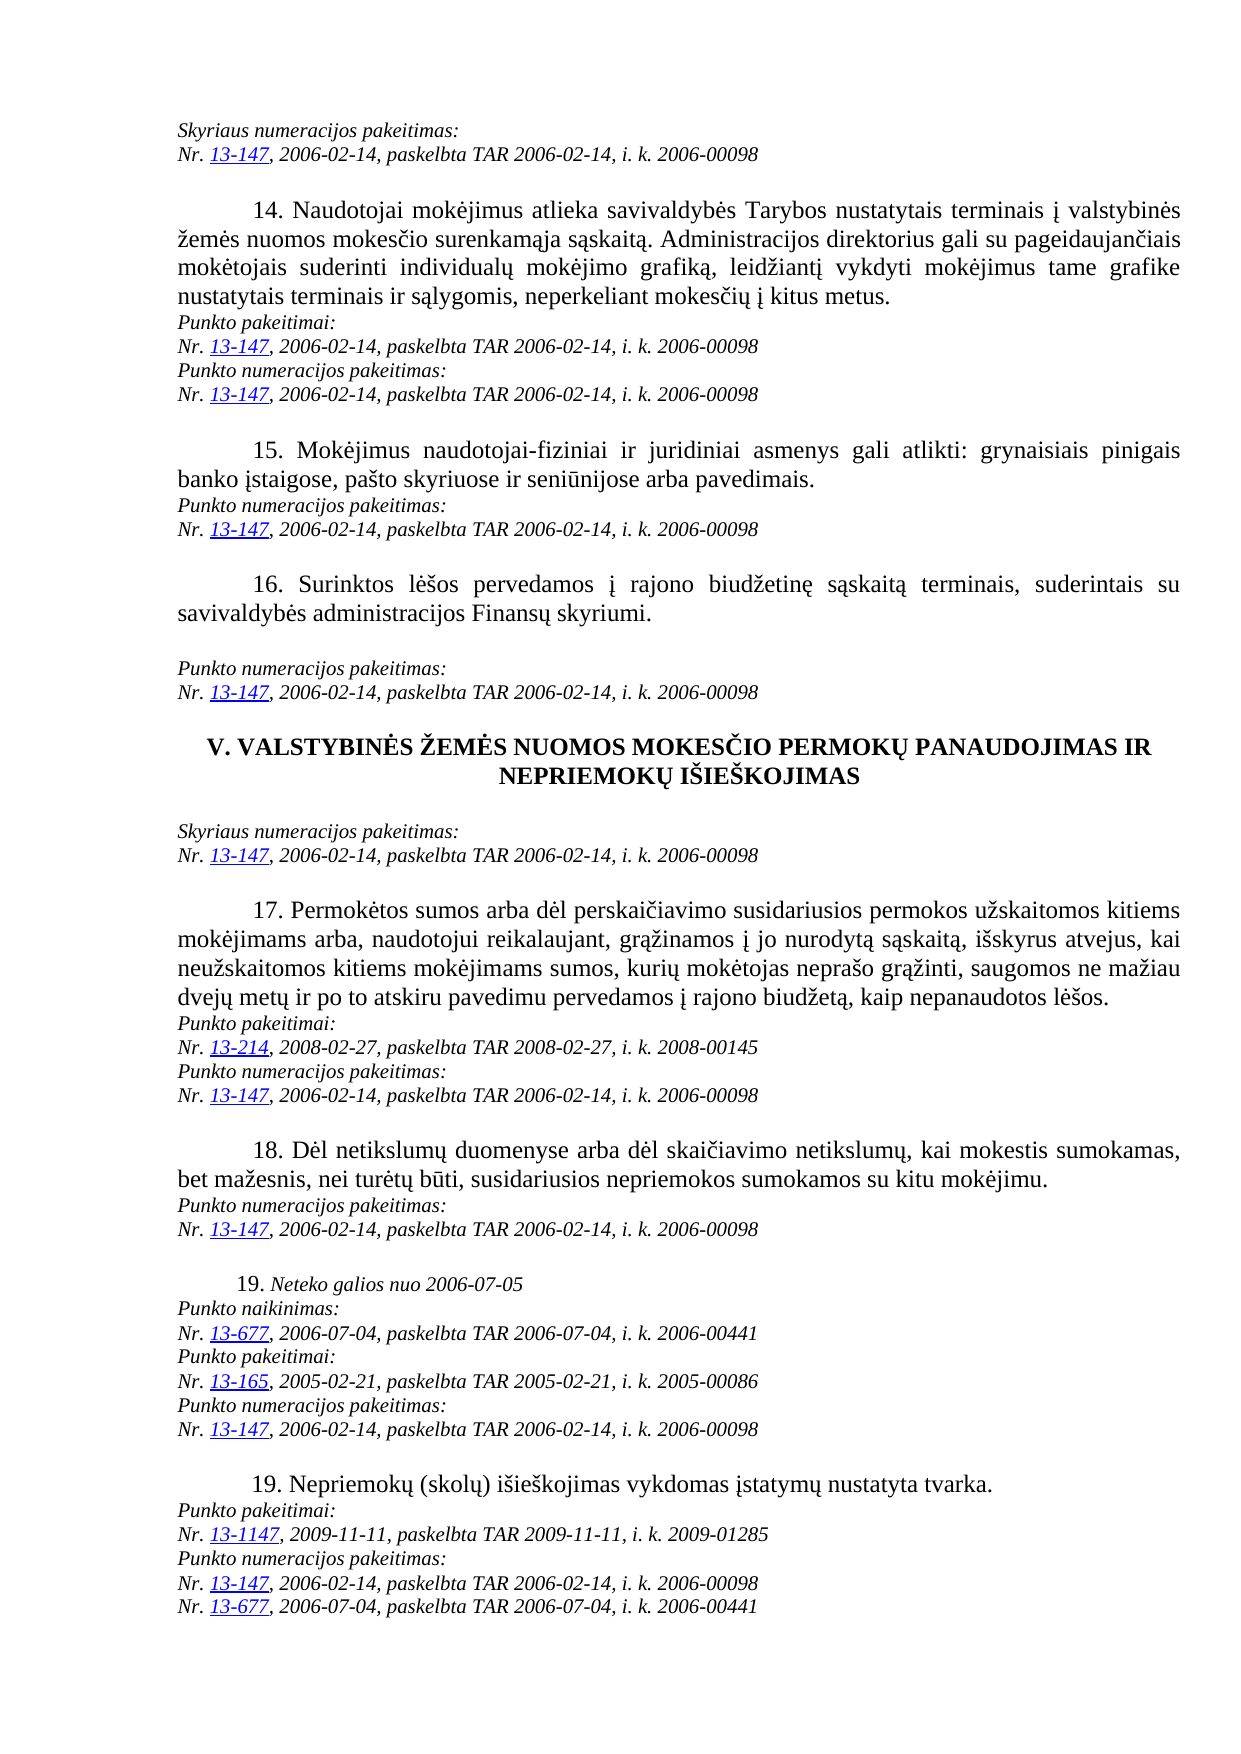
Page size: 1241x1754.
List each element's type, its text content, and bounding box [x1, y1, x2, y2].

text Punkto pakeitimai: [177, 1344, 1181, 1368]
text Nr. 13-165, 2005-02-21, paskelbta TAR 2005-02-21, i. k. 2005-00086 [177, 1368, 1181, 1393]
text Punkto numeracijos pakeitimas: [177, 1193, 1181, 1217]
text Nr. 13-147, 2006-02-14, paskelbta TAR 2006-02-14, i. k. 2006-00098 [177, 517, 1181, 541]
text Skyriaus numeracijos pakeitimas: [177, 118, 1181, 142]
text Nr. 13-147, 2006-02-14, paskelbta TAR 2006-02-14, i. k. 2006-00098 [177, 382, 1181, 406]
text Punkto pakeitimai: [177, 1498, 1181, 1522]
text Nr. 13-214, 2008-02-27, paskelbta TAR 2008-02-27, i. k. 2008-00145 [177, 1035, 1181, 1059]
text Punkto numeracijos pakeitimas: [177, 656, 1181, 680]
text Nr. 13-147, 2006-02-14, paskelbta TAR 2006-02-14, i. k. 2006-00098 [177, 680, 1181, 704]
text Nr. 13-677, 2006-07-04, paskelbta TAR 2006-07-04, i. k. 2006-00441 [177, 1320, 1181, 1344]
text Nr. 13-147, 2006-02-14, paskelbta TAR 2006-02-14, i. k. 2006-00098 [177, 1083, 1181, 1107]
text Punkto pakeitimai: [177, 1011, 1181, 1035]
text 15. Mokėjimus naudotojai-fiziniai ir juridiniai asmenys gali atlikti: grynaisiais pinigais banko įstaigose, pašto skyriuose ir seniūnijose arba pavedimais. [177, 435, 1181, 492]
text 16. Surinktos lėšos pervedamos į rajono biudžetinę sąskaitą terminais, suderintais su savivaldybės administracijos Finansų skyriumi. [177, 569, 1181, 627]
text 17. Permokėtos sumos arba dėl perskaičiavimo susidariusios permokos užskaitomos kitiems mokėjimams arba, naudotojui reikalaujant, grąžinamos į jo nurodytą sąskaitą, išskyrus atvejus, kai neužskaitomos kitiems mokėjimams sumos, kurių mokėtojas neprašo grąžinti, saugomos ne mažiau dvejų metų ir po to atskiru pavedimu pervedamos į rajono biudžetą, kaip nepanaudotos lėšos. [177, 896, 1181, 1011]
text V. VALSTYBINĖS ŽEMĖS NUOMOS MOKESČIO PERMOKŲ PANAUDOJIMAS IR NEPRIEMOKŲ IŠIEŠKOJIMAS [177, 732, 1181, 790]
text Nr. 13-147, 2006-02-14, paskelbta TAR 2006-02-14, i. k. 2006-00098 [177, 843, 1181, 867]
text 19. Nepriemokų (skolų) išieškojimas vykdomas įstatymų nustatyta tvarka. [177, 1469, 1181, 1498]
text Nr. 13-677, 2006-07-04, paskelbta TAR 2006-07-04, i. k. 2006-00441 [177, 1594, 1181, 1618]
text Nr. 13-147, 2006-02-14, paskelbta TAR 2006-02-14, i. k. 2006-00098 [177, 1570, 1181, 1594]
text Punkto naikinimas: [177, 1296, 1181, 1320]
text Skyriaus numeracijos pakeitimas: [177, 819, 1181, 843]
text Punkto numeracijos pakeitimas: [177, 1059, 1181, 1083]
text Nr. 13-1147, 2009-11-11, paskelbta TAR 2009-11-11, i. k. 2009-01285 [177, 1522, 1181, 1546]
text 18. Dėl netikslumų duomenyse arba dėl skaičiavimo netikslumų, kai mokestis sumokamas, bet mažesnis, nei turėtų būti, susidariusios nepriemokos sumokamos su kitu mokėjimu. [177, 1136, 1181, 1193]
text Nr. 13-147, 2006-02-14, paskelbta TAR 2006-02-14, i. k. 2006-00098 [177, 1417, 1181, 1441]
text 19. Neteko galios nuo 2006-07-05 [177, 1270, 1181, 1296]
text 14. Naudotojai mokėjimus atlieka savivaldybės Tarybos nustatytais terminais į valstybinės žemės nuomos mokesčio surenkamąja sąskaitą. Administracijos direktorius gali su pageidaujančiais mokėtojais suderinti individualų mokėjimo grafiką, leidžiantį vykdyti mokėjimus tame grafike nustatytais terminais ir sąlygomis, neperkeliant mokesčių į kitus metus. [177, 195, 1181, 310]
text Nr. 13-147, 2006-02-14, paskelbta TAR 2006-02-14, i. k. 2006-00098 [177, 1217, 1181, 1241]
text Punkto numeracijos pakeitimas: [177, 358, 1181, 382]
text Punkto pakeitimai: [177, 310, 1181, 334]
text Punkto numeracijos pakeitimas: [177, 1393, 1181, 1417]
text Nr. 13-147, 2006-02-14, paskelbta TAR 2006-02-14, i. k. 2006-00098 [177, 334, 1181, 358]
text Punkto numeracijos pakeitimas: [177, 1546, 1181, 1570]
text Punkto numeracijos pakeitimas: [177, 492, 1181, 517]
text Nr. 13-147, 2006-02-14, paskelbta TAR 2006-02-14, i. k. 2006-00098 [177, 142, 1181, 166]
